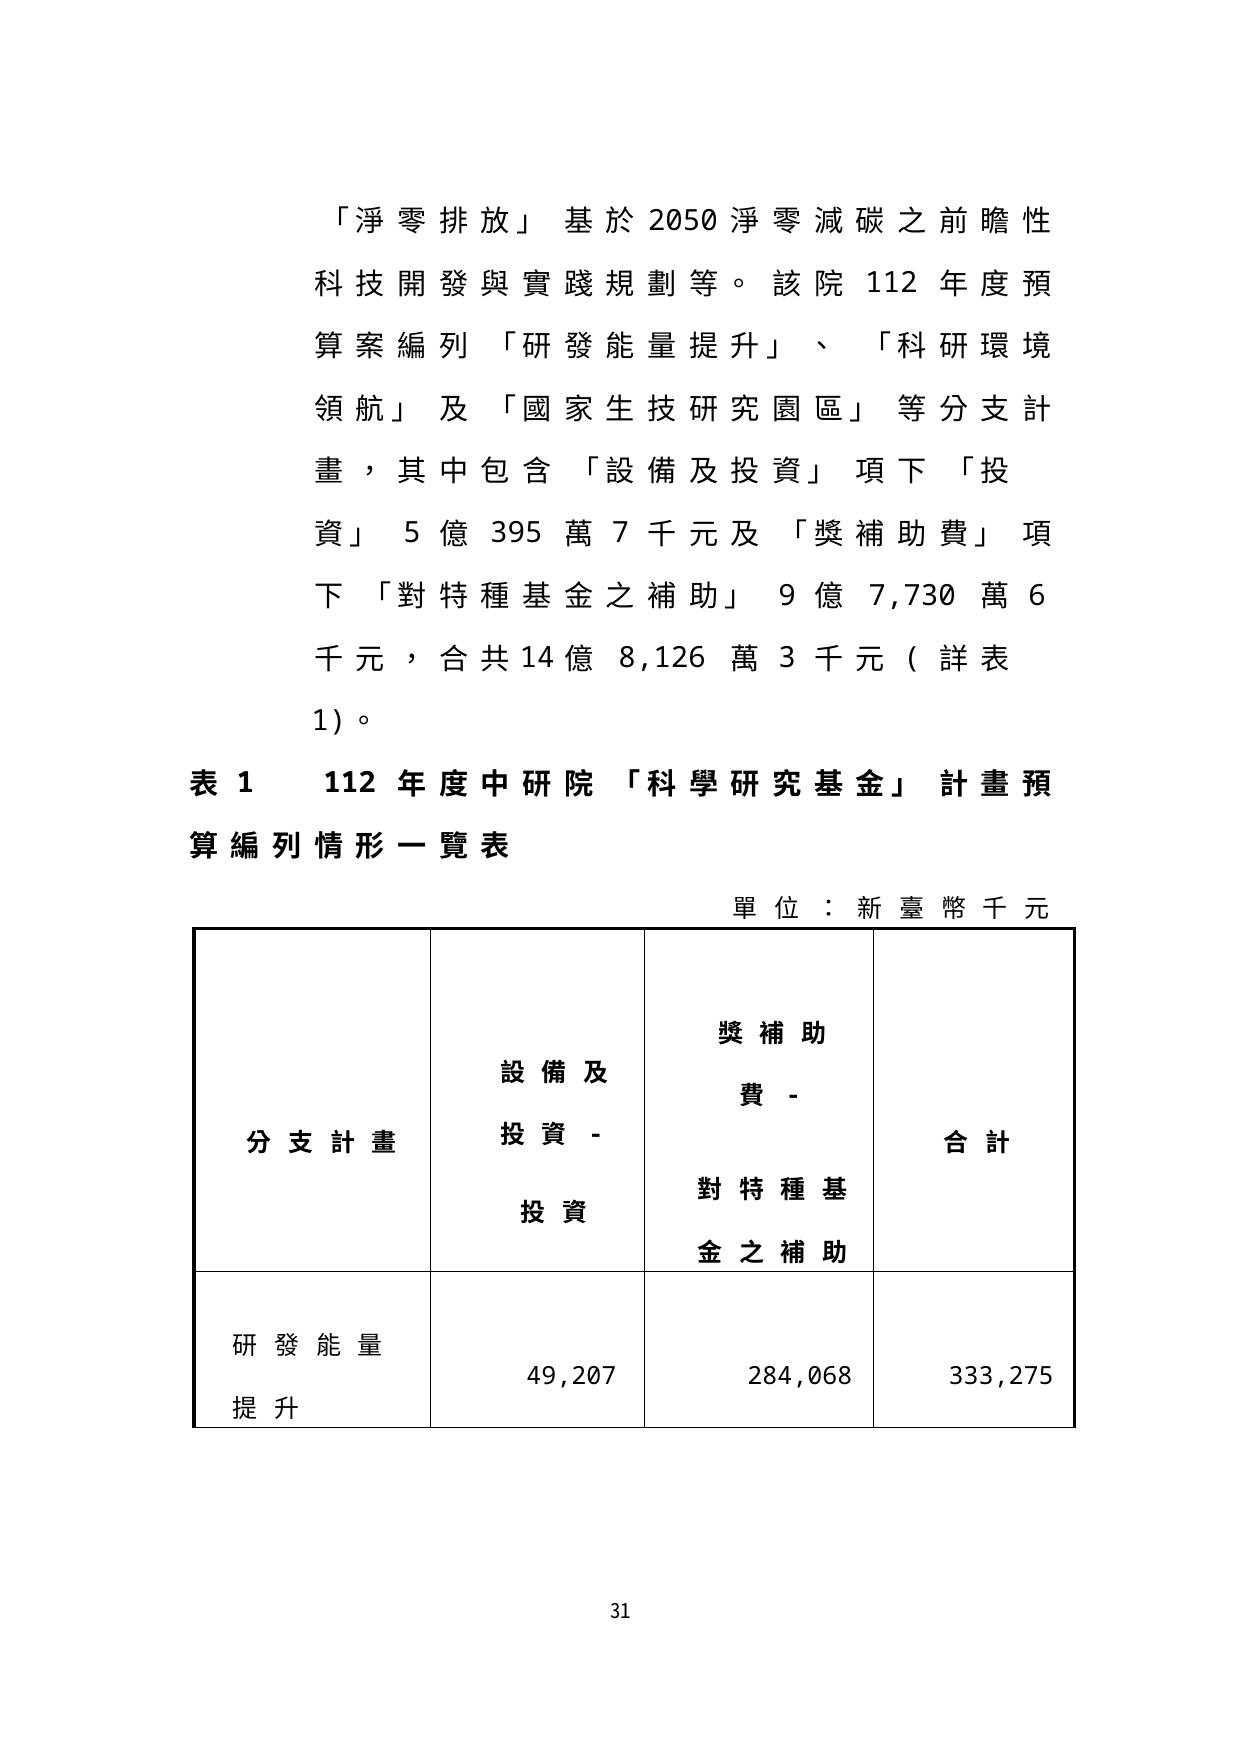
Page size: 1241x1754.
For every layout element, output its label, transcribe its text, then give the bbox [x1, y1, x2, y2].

table_header 分支計畫 [196, 930, 430, 1271]
text 單位：新臺幣千元 [241, 865, 1058, 927]
text 表1 112年度中研院「科學研究基金」計畫預算編列情形一覽表 [183, 740, 1058, 865]
text 「淨零排放」基於2050淨零減碳之前瞻性科技開發與實踐規劃等。該院112年度預算案編列「研發能量提升」、「科研環境領航」及「國家生技研究園區」等分支計畫，其中包含「設備及投資」項下「投資」5億395萬7千元及「獎補助費」項下「對特種基金之補助」9億7,730萬6千元，合共14億8,126萬3千元(詳表1)。 [271, 177, 1058, 740]
table_cell 333,275 [874, 1272, 1073, 1427]
table_header 設備及投資- 投資 [431, 930, 644, 1271]
table_cell 研發能量提升 [196, 1272, 430, 1427]
table_cell 49,207 [431, 1272, 644, 1427]
table_header 獎補助費- 對特種基金之補助 [645, 930, 873, 1271]
table_cell 284,068 [645, 1272, 873, 1427]
table_header 合計 [874, 930, 1073, 1271]
